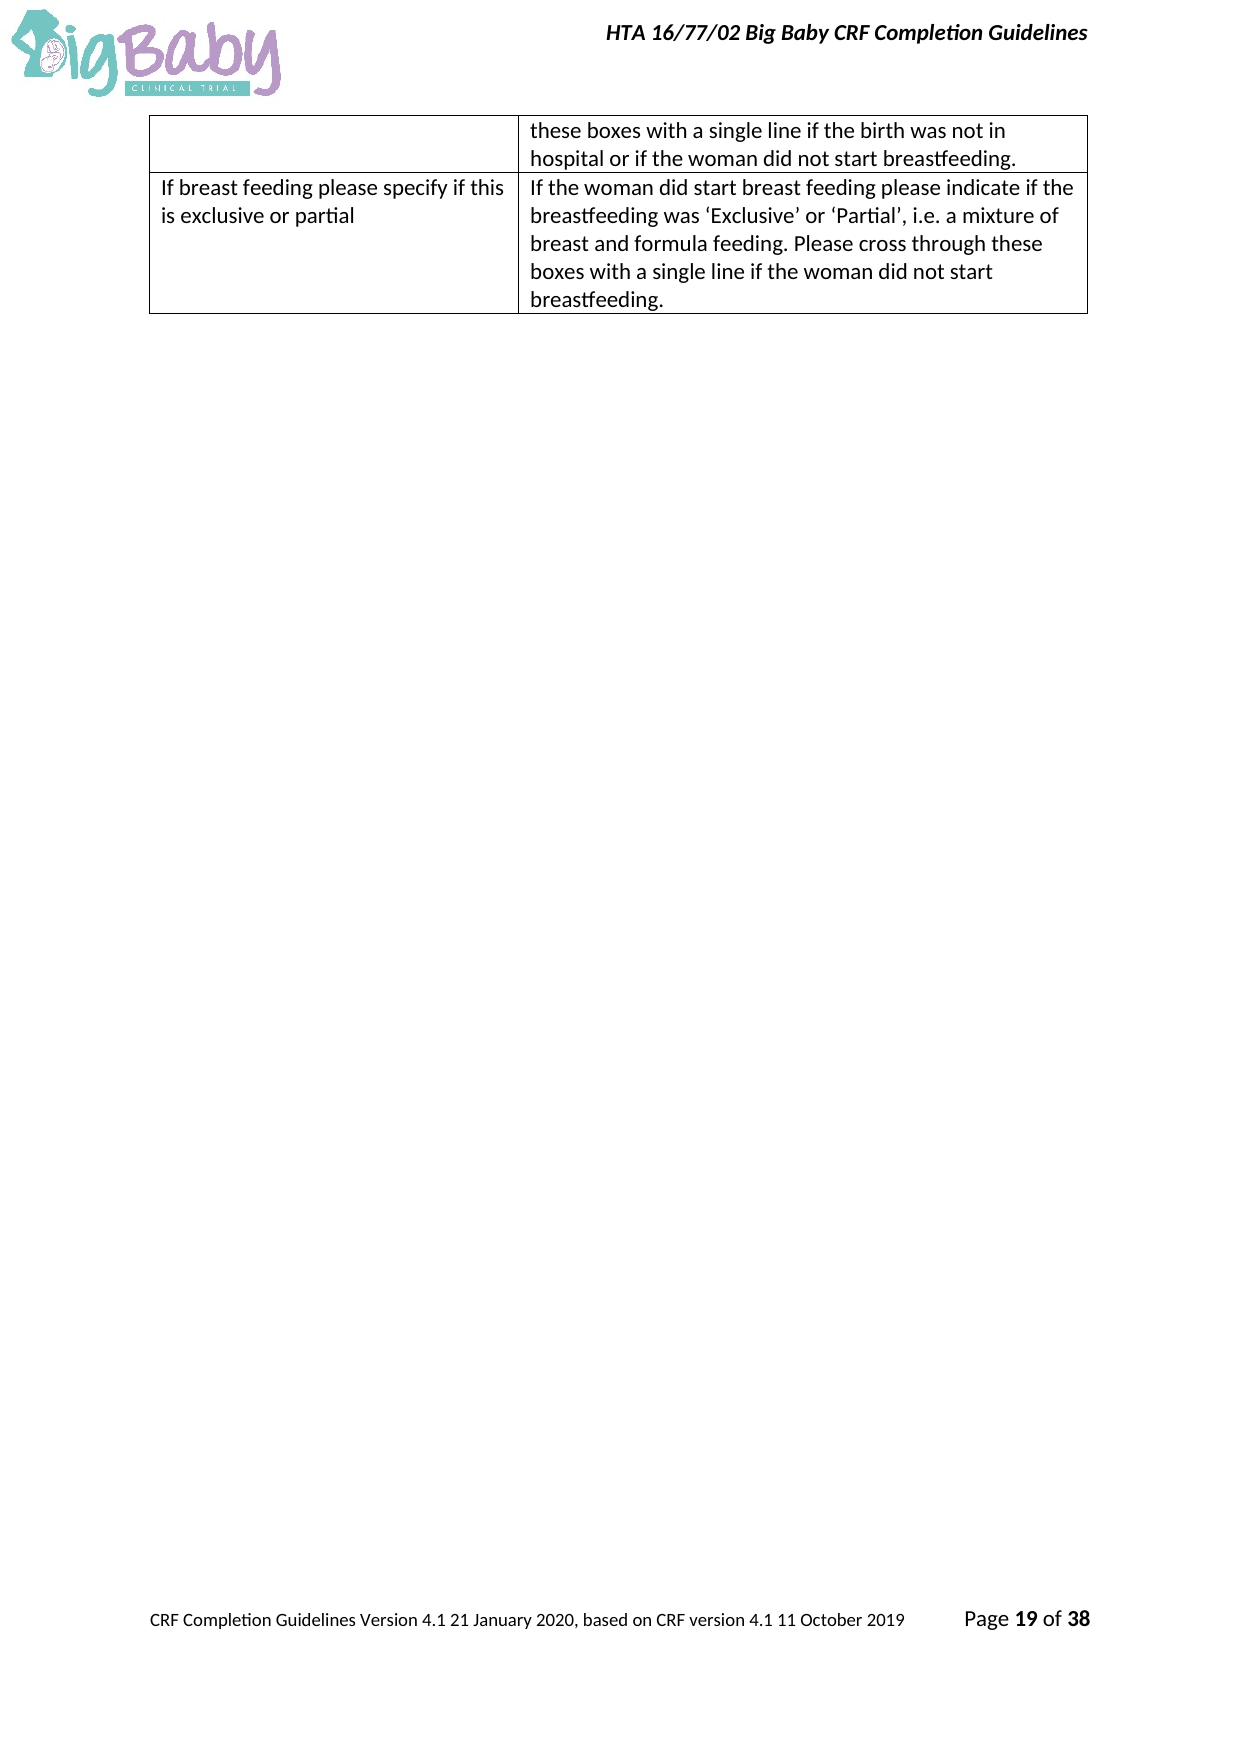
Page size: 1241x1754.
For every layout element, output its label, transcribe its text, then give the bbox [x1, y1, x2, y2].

table_cell [150, 116, 518, 172]
table_cell these boxes with a single line if the birth was not in hospital or if the woman did not start breastfeeding. [519, 116, 1087, 172]
table_cell If the woman did start breast feeding please indicate if the breastfeeding was ‘Exclusive’ or ‘Partial’, i.e. a mixture of breast and formula feeding. Please cross through these boxes with a single line if the woman did not start breastfeeding. [519, 173, 1087, 313]
table_cell If breast feeding please specify if this is exclusive or partial [150, 173, 518, 313]
